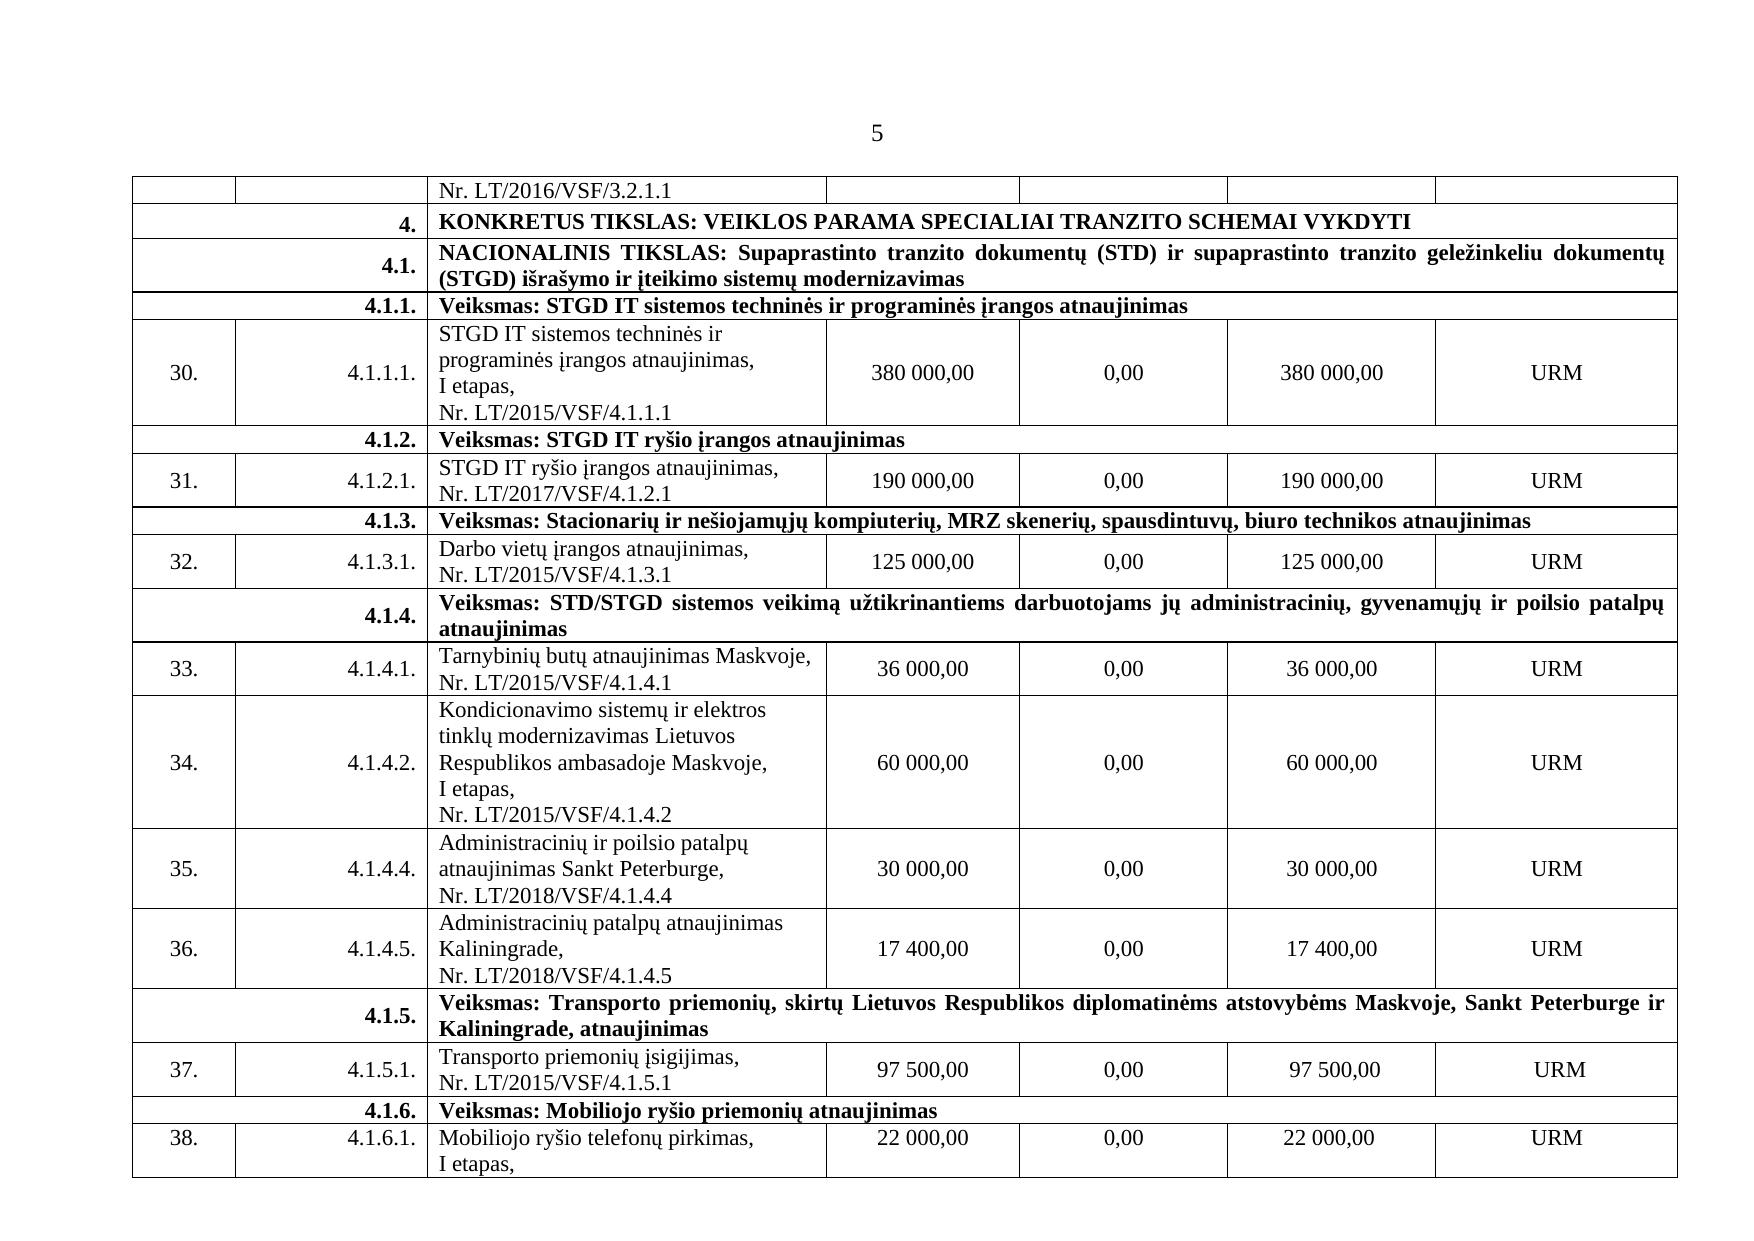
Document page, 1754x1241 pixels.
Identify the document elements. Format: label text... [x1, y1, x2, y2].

table_cell 4.1.5. [133, 989, 427, 1042]
table_cell [236, 177, 427, 203]
table_cell [1436, 177, 1677, 203]
table_cell 33. [133, 643, 235, 695]
table_cell 34. [133, 696, 235, 828]
table_cell URM [1436, 535, 1677, 588]
table_cell [827, 177, 1019, 203]
table_cell URM [1436, 1043, 1677, 1096]
table_cell Nr. LT/2016/VSF/3.2.1.1 [428, 177, 826, 203]
table_cell 4.1.4. [133, 589, 427, 641]
table_cell 4.1.1.1. [236, 320, 427, 425]
table_cell 4.1.3.1. [236, 535, 427, 588]
table_cell NACIONALINIS TIKSLAS: Supaprastinto tranzito dokumentų (STD) ir supaprastinto tranzito geležinkeliu dokumentų (STGD) išrašymo ir įteikimo sistemų modernizavimas [428, 239, 1677, 291]
table_cell 36 000,00 [1228, 643, 1435, 695]
table_cell 37. [133, 1043, 235, 1096]
table_cell Veiksmas: Stacionarių ir nešiojamųjų kompiuterių, MRZ skenerių, spausdintuvų, biuro technikos atnaujinimas [428, 508, 1677, 534]
table_cell 190 000,00 [827, 454, 1019, 506]
table_cell 380 000,00 [827, 320, 1019, 425]
table_cell 60 000,00 [1228, 696, 1435, 828]
table_cell 0,00 [1020, 829, 1227, 908]
table_cell 0,00 [1020, 320, 1227, 425]
table_cell Veiksmas: Transporto priemonių, skirtų Lietuvos Respublikos diplomatinėms atstovybėms Maskvoje, Sankt Peterburge ir Kaliningrade, atnaujinimas [428, 989, 1677, 1042]
table_cell 4. [133, 204, 427, 238]
table_cell Veiksmas: STGD IT sistemos techninės ir programinės įrangos atnaujinimas [428, 293, 1677, 319]
table_cell 4.1.1. [133, 293, 427, 319]
table_cell 380 000,00 [1228, 320, 1435, 425]
table_cell 97 500,00 [827, 1043, 1019, 1096]
table_cell 0,00 [1020, 1124, 1227, 1177]
table_cell KONKRETUS TIKSLAS: VEIKLOS PARAMA SPECIALIAI TRANZITO SCHEMAI VYKDYTI [428, 204, 1677, 238]
table_cell 125 000,00 [1228, 535, 1435, 588]
table_cell URM [1436, 696, 1677, 828]
table_cell 4.1.6.1. [236, 1124, 427, 1177]
table_cell 190 000,00 [1228, 454, 1435, 506]
table_cell 4.1.5.1. [236, 1043, 427, 1096]
table_cell Transporto priemonių įsigijimas, Nr. LT/2015/VSF/4.1.5.1 [428, 1043, 826, 1096]
table_cell 4.1. [133, 239, 427, 291]
table_cell URM [1436, 320, 1677, 425]
table_cell Tarnybinių butų atnaujinimas Maskvoje, Nr. LT/2015/VSF/4.1.4.1 [428, 643, 826, 695]
table_cell 0,00 [1020, 909, 1227, 988]
table_cell URM [1436, 1124, 1677, 1177]
table_cell Administracinių ir poilsio patalpų atnaujinimas Sankt Peterburge, Nr. LT/2018/VSF/4.1.4.4 [428, 829, 826, 908]
table_cell 60 000,00 [827, 696, 1019, 828]
table_cell 0,00 [1020, 535, 1227, 588]
table_cell 36. [133, 909, 235, 988]
table_cell 32. [133, 535, 235, 588]
table_cell Mobiliojo ryšio telefonų pirkimas, I etapas, [428, 1124, 826, 1177]
table_cell 125 000,00 [827, 535, 1019, 588]
table_cell 97 500,00 [1228, 1043, 1435, 1096]
table_cell 0,00 [1020, 454, 1227, 506]
table_cell [133, 177, 235, 203]
table_cell 4.1.4.2. [236, 696, 427, 828]
table_cell Kondicionavimo sistemų ir elektros tinklų modernizavimas Lietuvos Respublikos ambasadoje Maskvoje, I etapas, Nr. LT/2015/VSF/4.1.4.2 [428, 696, 826, 828]
table_cell 4.1.6. [133, 1097, 427, 1123]
table_cell 17 400,00 [827, 909, 1019, 988]
table_cell 38. [133, 1124, 235, 1177]
table_cell 30 000,00 [1228, 829, 1435, 908]
table_cell Darbo vietų įrangos atnaujinimas, Nr. LT/2015/VSF/4.1.3.1 [428, 535, 826, 588]
table_cell Veiksmas: STD/STGD sistemos veikimą užtikrinantiems darbuotojams jų administracinių, gyvenamųjų ir poilsio patalpų atnaujinimas [428, 589, 1677, 641]
table_cell Veiksmas: Mobiliojo ryšio priemonių atnaujinimas [428, 1097, 1677, 1123]
table_cell 0,00 [1020, 643, 1227, 695]
table_cell 36 000,00 [827, 643, 1019, 695]
table_cell [1228, 177, 1435, 203]
table_cell 30. [133, 320, 235, 425]
table_cell STGD IT ryšio įrangos atnaujinimas, Nr. LT/2017/VSF/4.1.2.1 [428, 454, 826, 506]
table_cell 31. [133, 454, 235, 506]
table_cell 4.1.3. [133, 508, 427, 534]
table_cell Veiksmas: STGD IT ryšio įrangos atnaujinimas [428, 426, 1677, 453]
table_cell 0,00 [1020, 1043, 1227, 1096]
table_cell 4.1.4.5. [236, 909, 427, 988]
table_cell 4.1.4.4. [236, 829, 427, 908]
table_cell 0,00 [1020, 696, 1227, 828]
table_cell 35. [133, 829, 235, 908]
table_cell 4.1.2. [133, 426, 427, 453]
table_cell Administracinių patalpų atnaujinimas Kaliningrade, Nr. LT/2018/VSF/4.1.4.5 [428, 909, 826, 988]
table_cell URM [1436, 829, 1677, 908]
table_cell [1020, 177, 1227, 203]
table_cell URM [1436, 643, 1677, 695]
table_cell 22 000,00 [1228, 1124, 1435, 1177]
table_cell 4.1.4.1. [236, 643, 427, 695]
table_cell 4.1.2.1. [236, 454, 427, 506]
table_cell URM [1436, 909, 1677, 988]
table_cell URM [1436, 454, 1677, 506]
table_cell 30 000,00 [827, 829, 1019, 908]
table_cell 17 400,00 [1228, 909, 1435, 988]
table_cell STGD IT sistemos techninės ir programinės įrangos atnaujinimas, I etapas, Nr. LT/2015/VSF/4.1.1.1 [428, 320, 826, 425]
table_cell 22 000,00 [827, 1124, 1019, 1177]
